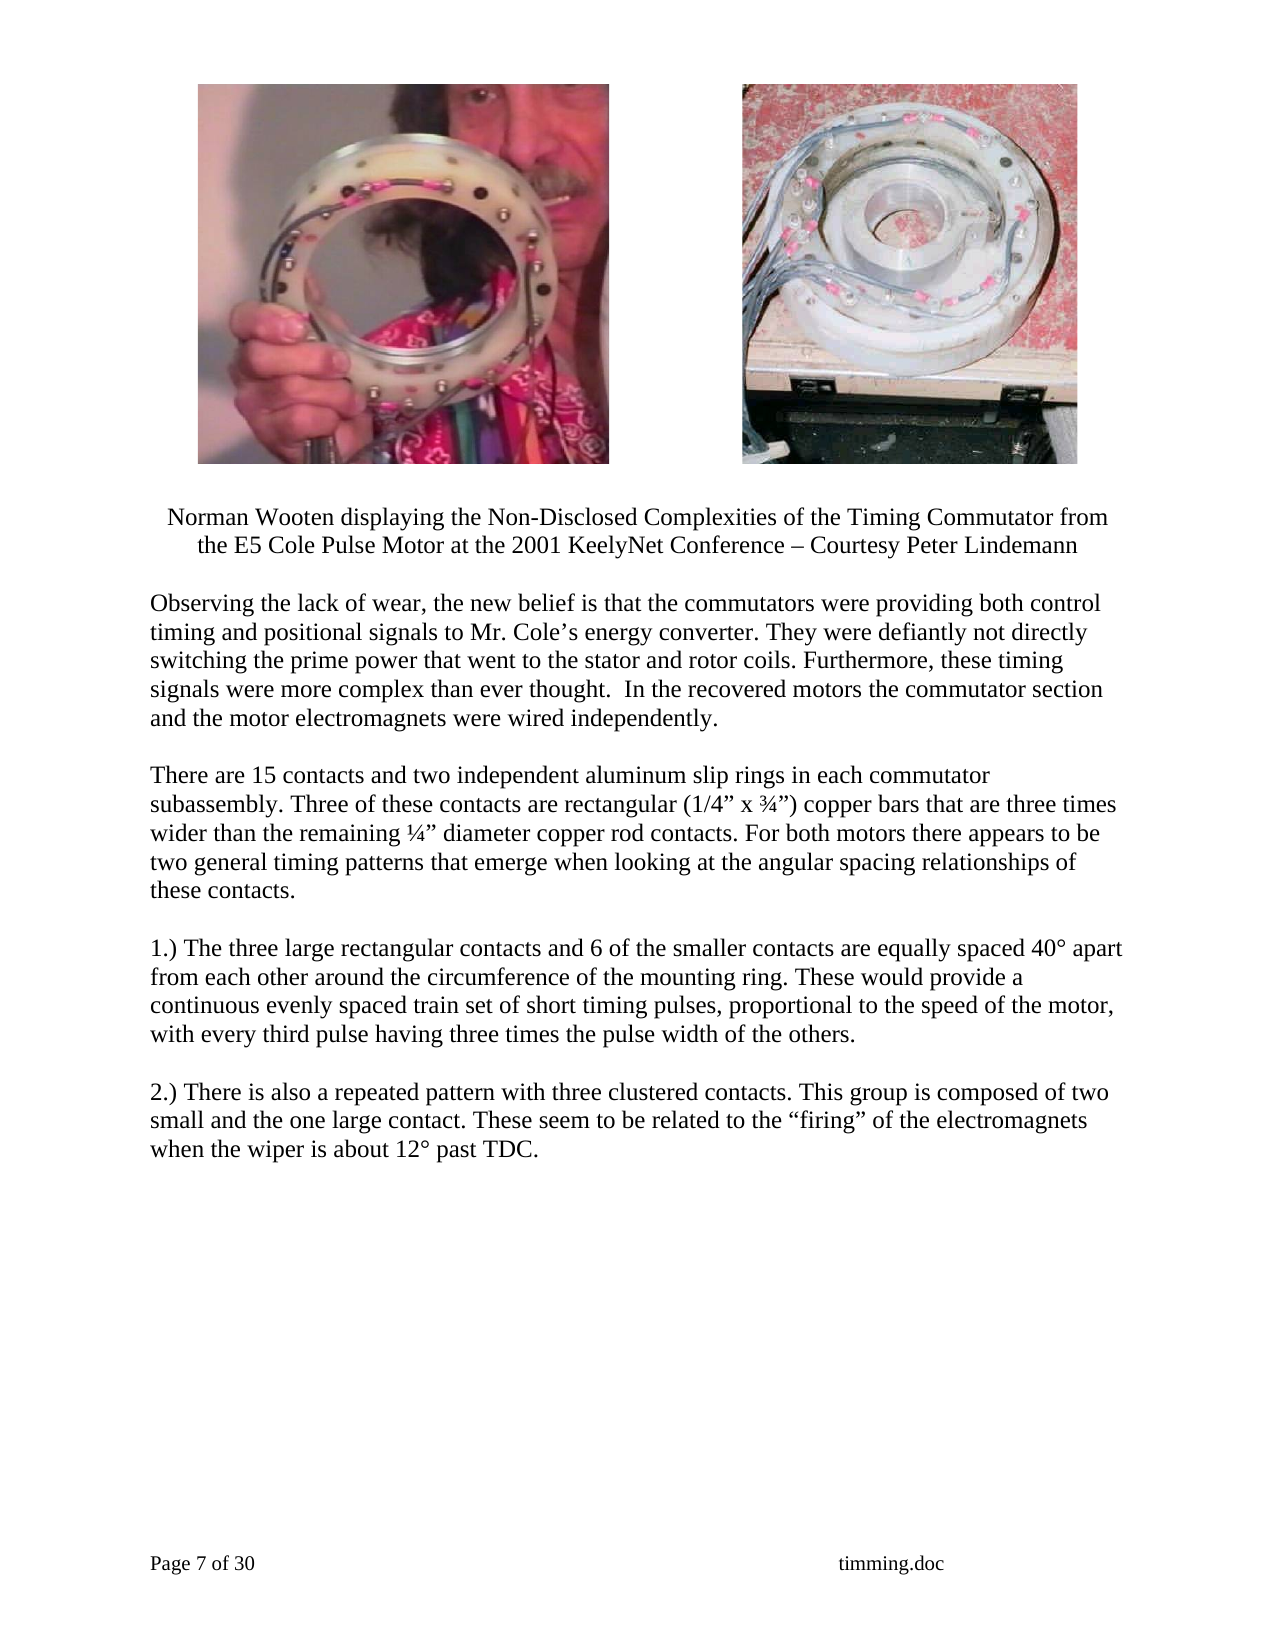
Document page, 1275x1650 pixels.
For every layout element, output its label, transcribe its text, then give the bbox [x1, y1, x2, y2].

text 2.) There is also a repeated pattern with three clustered contacts. This group is composed of two small and the one large contact. These seem to be related to the “firing” of the electromagnets when the wiper is about 12° past TDC. [150, 1077, 1125, 1163]
text Observing the lack of wear, the new belief is that the commutators were providing both control timing and positional signals to Mr. Cole’s energy converter. They were defiantly not directly switching the prime power that went to the stator and rotor coils. Furthermore, these timing signals were more complex than ever thought. In the recovered motors the commutator section and the motor electromagnets were wired independently. [150, 588, 1125, 732]
text There are 15 contacts and two independent aluminum slip rings in each commutator subassembly. Three of these contacts are rectangular (1/4” x ¾”) copper bars that are three times wider than the remaining ¼” diameter copper rod contacts. For both motors there appears to be two general timing patterns that emerge when looking at the angular spacing relationships of these contacts. [150, 761, 1125, 904]
picture [742, 84, 1078, 464]
picture [197, 84, 610, 464]
text 1.) The three large rectangular contacts and 6 of the smaller contacts are equally spaced 40° apart from each other around the circumference of the mounting ring. These would provide a continuous evenly spaced train set of short timing pulses, proportional to the speed of the motor, with every third pulse having three times the pulse width of the others. [150, 933, 1125, 1048]
text Norman Wooten displaying the Non-Disclosed Complexities of the Timing Commutator from the E5 Cole Pulse Motor at the 2001 KeelyNet Conference – Courtesy Peter Lindemann [150, 502, 1125, 559]
